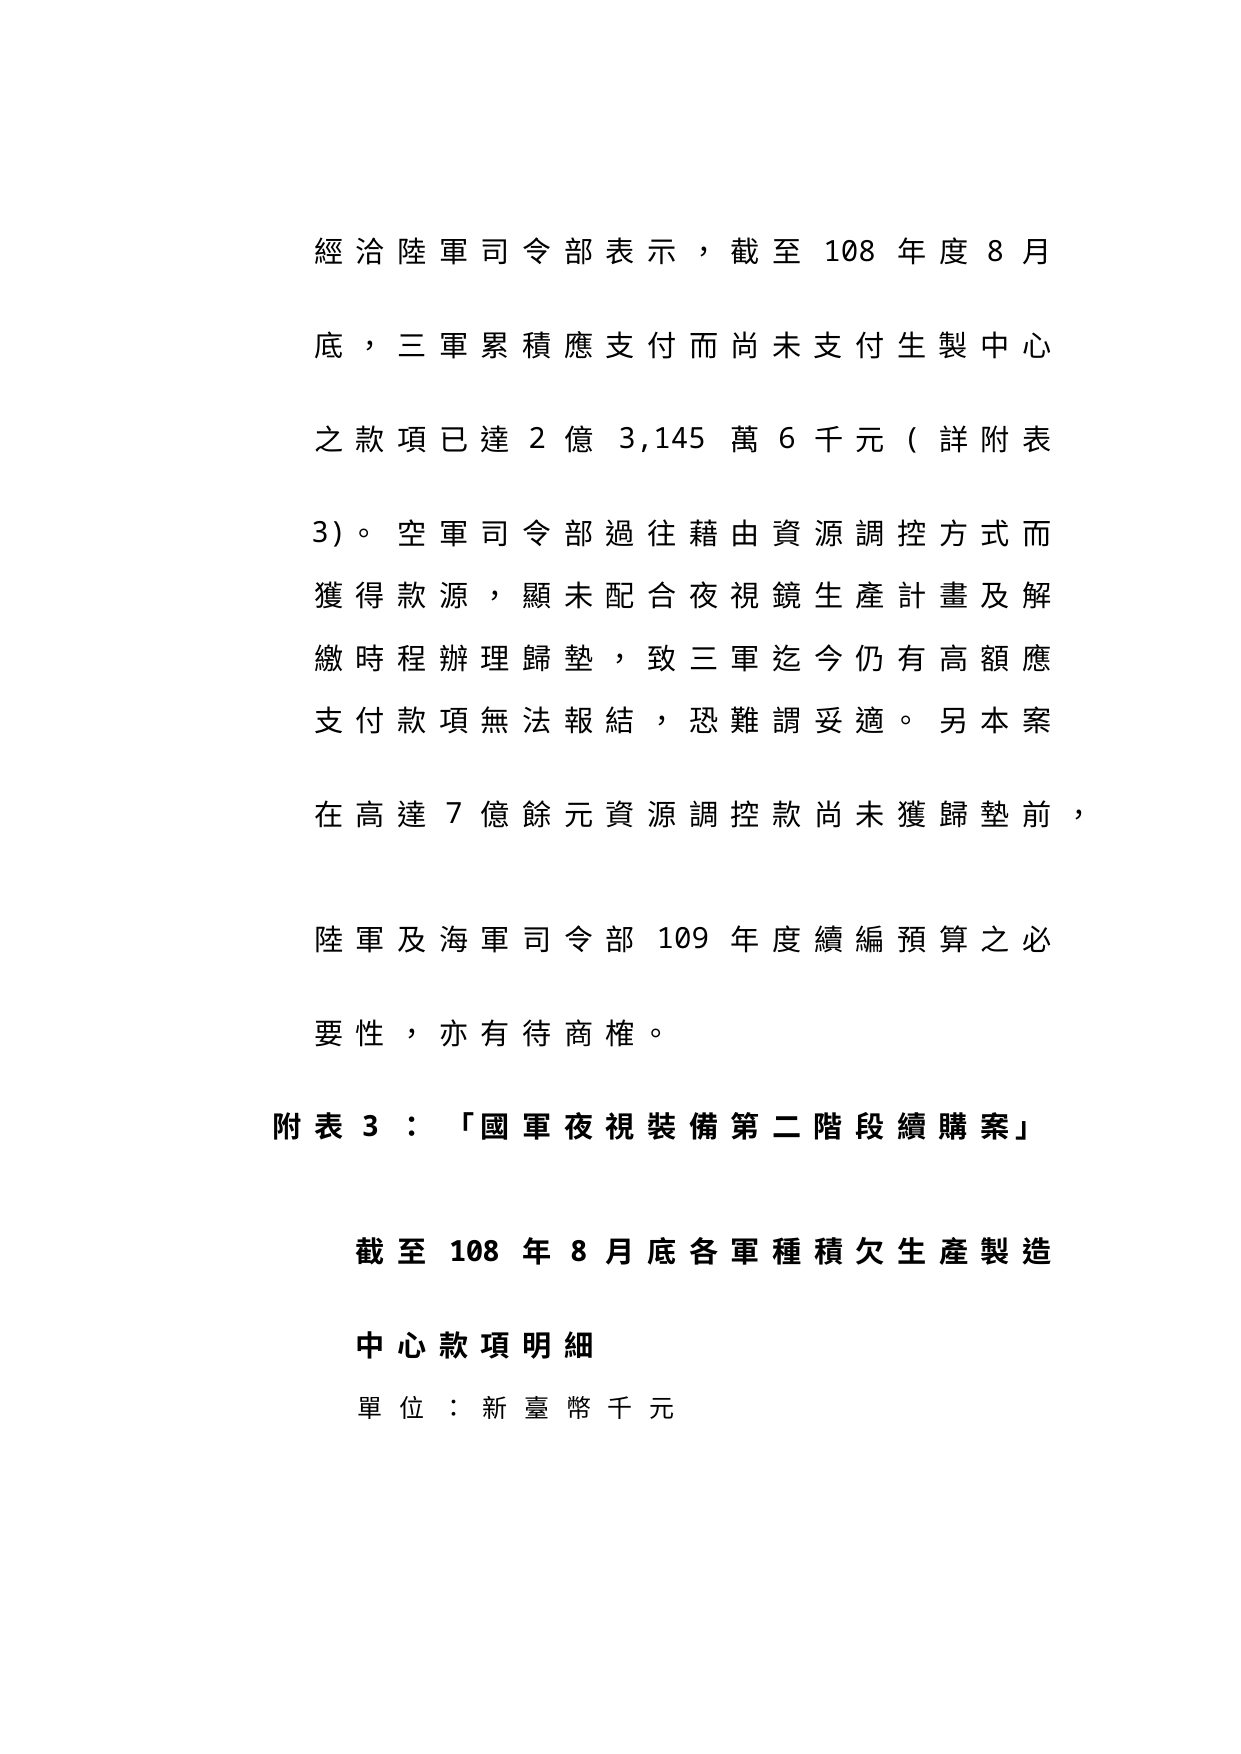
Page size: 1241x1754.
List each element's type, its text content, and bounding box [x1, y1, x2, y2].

text 揆本案截至106年底預算保留2億278萬6千元，另以資源調控方式勻用共7億2,076萬8千元至空軍司令部「愛二性能提升及愛三採購」及「F-16A/B型戰機性能提升」等2項計畫。依國防部107年度決算書就「國軍夜視裝備第二階段續購案」績效實施狀況說明略以：「生製中心第401廠已依約製繳完成102年應製繳1,425具裝備撥交作業，…，並…完成保留預算2億278萬6千元支結作業。」顯示前揭保留預算已於107年度支用完畢。經洽陸軍司令部表示，截至108年度8月底，三軍累積應支付而尚未支付生製中心之款項已達2億3,145萬6千元(詳附表3)。空軍司令部過往藉由資源調控方式而獲得款源，顯未配合夜視鏡生產計畫及解繳時程辦理歸墊，致三軍迄今仍有高額應支付款項無法報結，恐難謂妥適。另本案在高達7億餘元資源調控款尚未獲歸墊前，陸軍及海軍司令部109年度續編預算之必要性，亦有待商榷。 [271, 177, 1058, 1052]
text 附表3：「國軍夜視裝備第二階段續購案」截至108年8月底各軍種積欠生產製造中心款項明細 單位：新臺幣千元 [242, 1052, 1058, 1427]
